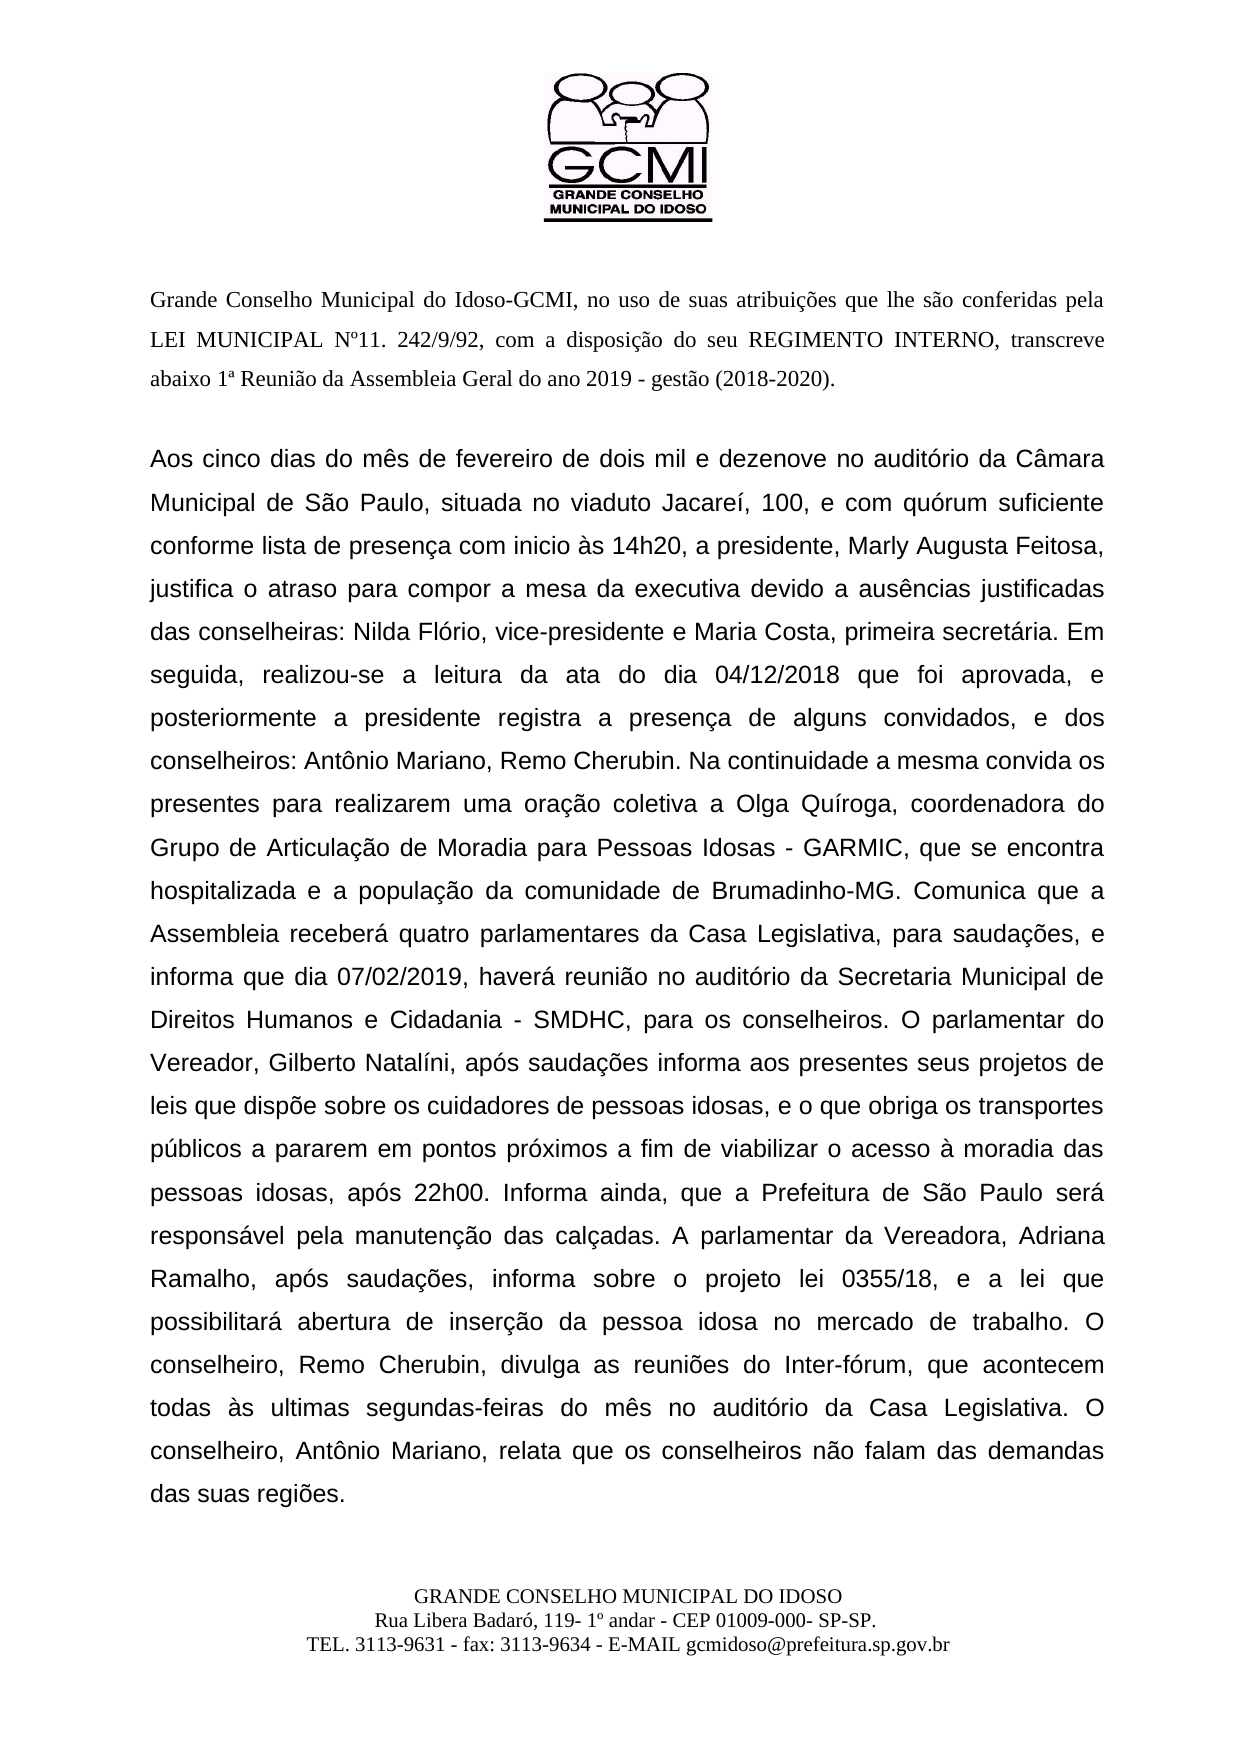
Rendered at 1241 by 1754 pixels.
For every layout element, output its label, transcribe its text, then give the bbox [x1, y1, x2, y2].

text Grande Conselho Municipal do Idoso-GCMI, no uso de suas atribuições que lhe são conferidas pela LEI MUNICIPAL Nº11. 242/9/92, com a disposição do seu REGIMENTO INTERNO, transcreve abaixo 1ª Reunião da Assembleia Geral do ano 2019 - gestão (2018-2020). [150, 287, 1106, 392]
text Aos cinco dias do mês de fevereiro de dois mil e dezenove no auditório da Câmara Municipal de São Paulo, situada no viaduto Jacareí, 100, e com quórum suficiente conforme lista de presença com inicio às 14h20, a presidente, Marly Augusta Feitosa, justifica o atraso para compor a mesa da executiva devido a ausências justificadas das conselheiras: Nilda Flório, vice-presidente e Maria Costa, primeira secretária. Em seguida, realizou-se a leitura da ata do dia 04/12/2018 que foi aprovada, e posteriormente a presidente registra a presença de alguns convidados, e dos conselheiros: Antônio Mariano, Remo Cherubin. Na continuidade a mesma convida os presentes para realizarem uma oração coletiva a Olga Quíroga, coordenadora do Grupo de Articulação de Moradia para Pessoas Idosas - GARMIC, que se encontra hospitalizada e a população da comunidade de Brumadinho-MG. Comunica que a Assembleia receberá quatro parlamentares da Casa Legislativa, para saudações, e informa que dia 07/02/2019, haverá reunião no auditório da Secretaria Municipal de Direitos Humanos e Cidadania - SMDHC, para os conselheiros. O parlamentar do Vereador, Gilberto Natalíni, após saudações informa aos presentes seus projetos de leis que dispõe sobre os cuidadores de pessoas idosas, e o que obriga os transportes públicos a pararem em pontos próximos a fim de viabilizar o acesso à moradia das pessoas idosas, após 22h00. Informa ainda, que a Prefeitura de São Paulo será responsável pela manutenção das calçadas. A parlamentar da Vereadora, Adriana Ramalho, após saudações, informa sobre o projeto lei 0355/18, e a lei que possibilitará abertura de inserção da pessoa idosa no mercado de trabalho. O conselheiro, Remo Cherubin, divulga as reuniões do Inter-fórum, que acontecem todas às ultimas segundas-feiras do mês no auditório da Casa Legislativa. O conselheiro, Antônio Mariano, relata que os conselheiros não falam das demandas das suas regiões. [150, 444, 1106, 1508]
